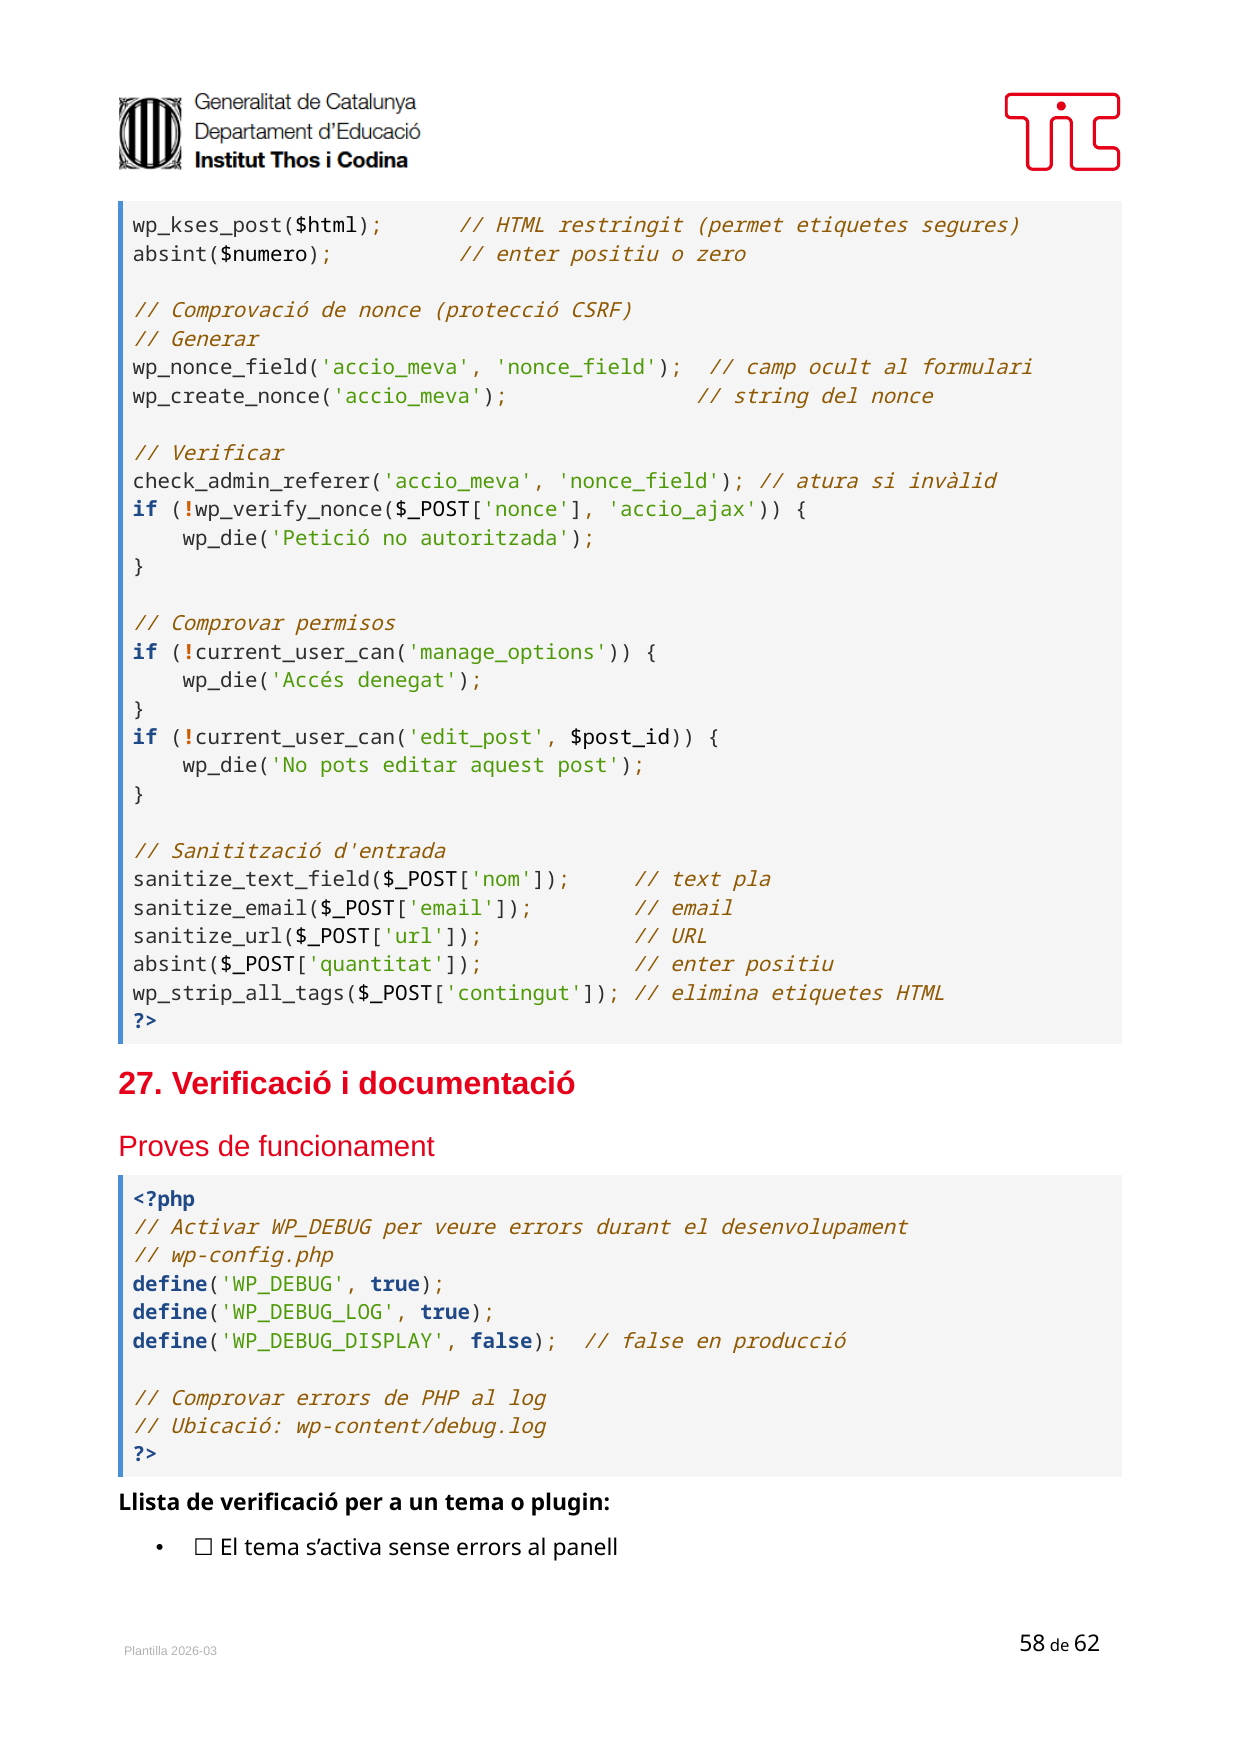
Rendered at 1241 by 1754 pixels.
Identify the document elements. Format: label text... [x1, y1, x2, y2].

text absint($numero); // enter positiu o zero [123, 239, 1122, 267]
text <?php [123, 1175, 1122, 1212]
text // wp-config.php [123, 1241, 1122, 1269]
subtitle 27. Verificació i documentació [118, 1064, 1122, 1101]
text ?> [123, 1439, 1122, 1477]
text if (!wp_verify_nonce($_POST['nonce'], 'accio_ajax')) { [123, 494, 1122, 523]
text sanitize_email($_POST['email']); // email [123, 893, 1122, 921]
text // Verificar [123, 438, 1122, 466]
text define('WP_DEBUG_DISPLAY', false); // false en producció [123, 1326, 1122, 1354]
text // Generar [123, 324, 1122, 352]
text sanitize_text_field($_POST['nom']); // text pla [123, 864, 1122, 893]
text // Activar WP_DEBUG per veure errors durant el desenvolupament [123, 1212, 1122, 1241]
text check_admin_referer('accio_meva', 'nonce_field'); // atura si invàlid [123, 466, 1122, 494]
text // Comprovació de nonce (protecció CSRF) [123, 296, 1122, 324]
text if (!current_user_can('edit_post', $post_id)) { [123, 722, 1122, 751]
text wp_nonce_field('accio_meva', 'nonce_field'); // camp ocult al formulari [123, 352, 1122, 381]
text define('WP_DEBUG_LOG', true); [123, 1297, 1122, 1326]
text } [123, 551, 1122, 580]
text // Comprovar permisos [123, 608, 1122, 637]
text wp_die('Petició no autoritzada'); [123, 523, 1122, 551]
picture [118, 92, 422, 171]
text sanitize_url($_POST['url']); // URL [123, 921, 1122, 949]
text wp_strip_all_tags($_POST['contingut']); // elimina etiquetes HTML [123, 978, 1122, 1006]
picture [1004, 92, 1123, 171]
text } [123, 779, 1122, 807]
text ?> [123, 1006, 1122, 1044]
text // Comprovar errors de PHP al log [123, 1383, 1122, 1411]
text } [123, 694, 1122, 722]
text wp_die('Accés denegat'); [123, 665, 1122, 694]
text // Ubicació: wp-content/debug.log [123, 1411, 1122, 1439]
text if (!current_user_can('manage_options')) { [123, 637, 1122, 665]
text // Sanitització d'entrada [123, 836, 1122, 864]
text Llista de verificació per a un tema o plugin: [118, 1486, 1122, 1517]
text wp_die('No pots editar aquest post'); [123, 751, 1122, 779]
subtitle Proves de funcionament [118, 1128, 1122, 1162]
text define('WP_DEBUG', true); [123, 1269, 1122, 1297]
text wp_kses_post($html); // HTML restringit (permet etiquetes segures) [123, 201, 1122, 239]
text wp_create_nonce('accio_meva'); // string del nonce [123, 381, 1122, 409]
text absint($_POST['quantitat']); // enter positiu [123, 949, 1122, 978]
list ☐ El tema s’activa sense errors al panell [156, 1531, 1122, 1562]
